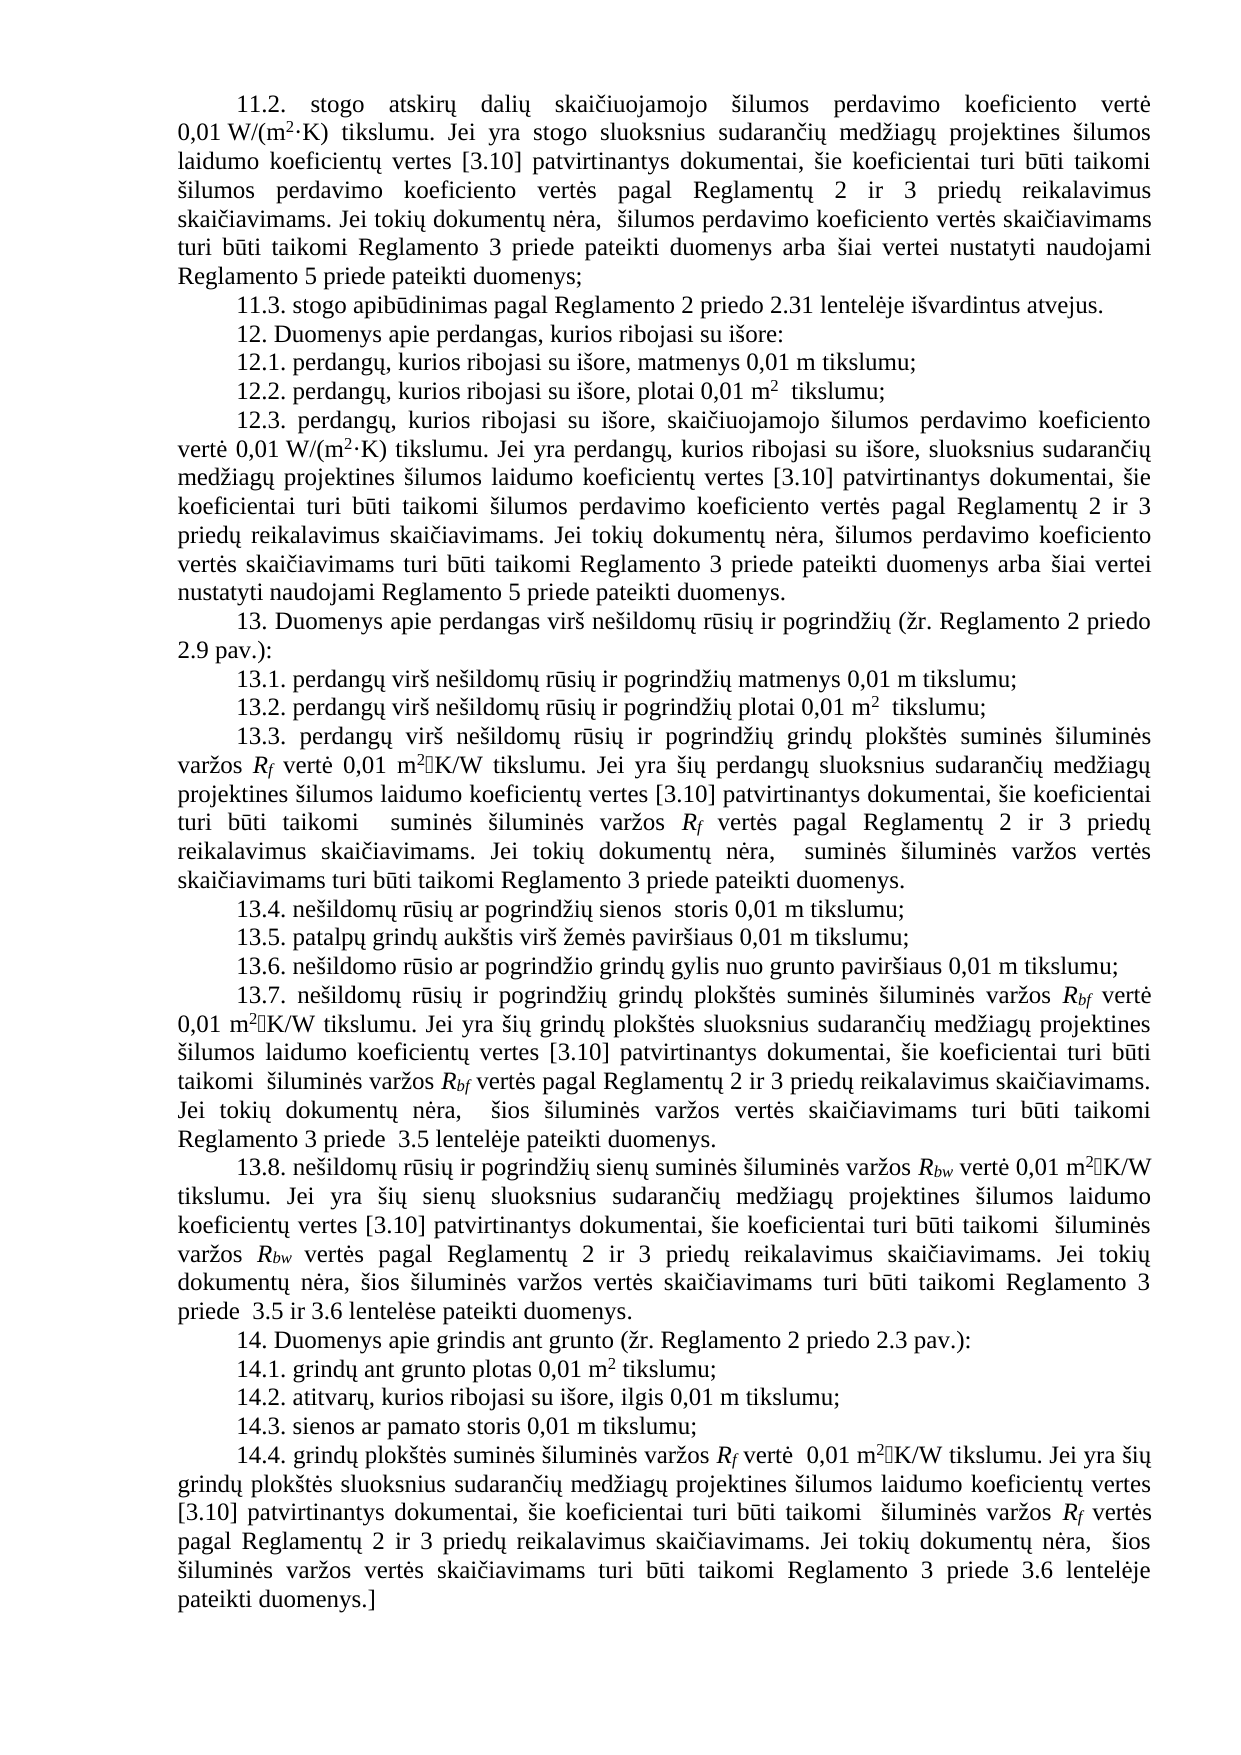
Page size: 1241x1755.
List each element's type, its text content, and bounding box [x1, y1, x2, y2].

text 14. Duomenys apie grindis ant grunto (žr. Reglamento 2 priedo 2.3 pav.): [177, 1325, 1152, 1354]
text 13.7. nešildomų rūsių ir pogrindžių grindų plokštės suminės šiluminės varžos Rbf vertė 0,01 m2K/W tikslumu. Jei yra šių grindų plokštės sluoksnius sudarančių medžiagų projektines šilumos laidumo koeficientų vertes [3.10] patvirtinantys dokumentai, šie koeficientai turi būti taikomi šiluminės varžos Rbf vertės pagal Reglamentų 2 ir 3 priedų reikalavimus skaičiavimams. Jei tokių dokumentų nėra, šios šiluminės varžos vertės skaičiavimams turi būti taikomi Reglamento 3 priede 3.5 lentelėje pateikti duomenys. [177, 980, 1152, 1152]
text 11.3. stogo apibūdinimas pagal Reglamento 2 priedo 2.31 lentelėje išvardintus atvejus. [177, 290, 1152, 319]
text 14.1. grindų ant grunto plotas 0,01 m2 tikslumu; [177, 1354, 1152, 1382]
text 12.3. perdangų, kurios ribojasi su išore, skaičiuojamojo šilumos perdavimo koeficiento vertė 0,01 W/(m2·K) tikslumu. Jei yra perdangų, kurios ribojasi su išore, sluoksnius sudarančių medžiagų projektines šilumos laidumo koeficientų vertes [3.10] patvirtinantys dokumentai, šie koeficientai turi būti taikomi šilumos perdavimo koeficiento vertės pagal Reglamentų 2 ir 3 priedų reikalavimus skaičiavimams. Jei tokių dokumentų nėra, šilumos perdavimo koeficiento vertės skaičiavimams turi būti taikomi Reglamento 3 priede pateikti duomenys arba šiai vertei nustatyti naudojami Reglamento 5 priede pateikti duomenys. [177, 405, 1152, 606]
text 12.2. perdangų, kurios ribojasi su išore, plotai 0,01 m2 tikslumu; [177, 376, 1152, 405]
text 14.3. sienos ar pamato storis 0,01 m tikslumu; [177, 1411, 1152, 1440]
text 14.2. atitvarų, kurios ribojasi su išore, ilgis 0,01 m tikslumu; [177, 1382, 1152, 1411]
text 11.2. stogo atskirų dalių skaičiuojamojo šilumos perdavimo koeficiento vertė 0,01 W/(m2·K) tikslumu. Jei yra stogo sluoksnius sudarančių medžiagų projektines šilumos laidumo koeficientų vertes [3.10] patvirtinantys dokumentai, šie koeficientai turi būti taikomi šilumos perdavimo koeficiento vertės pagal Reglamentų 2 ir 3 priedų reikalavimus skaičiavimams. Jei tokių dokumentų nėra, šilumos perdavimo koeficiento vertės skaičiavimams turi būti taikomi Reglamento 3 priede pateikti duomenys arba šiai vertei nustatyti naudojami Reglamento 5 priede pateikti duomenys; [177, 89, 1152, 290]
text 13.4. nešildomų rūsių ar pogrindžių sienos storis 0,01 m tikslumu; [177, 894, 1152, 922]
text 14.4. grindų plokštės suminės šiluminės varžos Rf vertė 0,01 m2K/W tikslumu. Jei yra šių grindų plokštės sluoksnius sudarančių medžiagų projektines šilumos laidumo koeficientų vertes [3.10] patvirtinantys dokumentai, šie koeficientai turi būti taikomi šiluminės varžos Rf vertės pagal Reglamentų 2 ir 3 priedų reikalavimus skaičiavimams. Jei tokių dokumentų nėra, šios šiluminės varžos vertės skaičiavimams turi būti taikomi Reglamento 3 priede 3.6 lentelėje pateikti duomenys.] [177, 1440, 1152, 1612]
text 13.3. perdangų virš nešildomų rūsių ir pogrindžių grindų plokštės suminės šiluminės varžos Rf vertė 0,01 m2K/W tikslumu. Jei yra šių perdangų sluoksnius sudarančių medžiagų projektines šilumos laidumo koeficientų vertes [3.10] patvirtinantys dokumentai, šie koeficientai turi būti taikomi suminės šiluminės varžos Rf vertės pagal Reglamentų 2 ir 3 priedų reikalavimus skaičiavimams. Jei tokių dokumentų nėra, suminės šiluminės varžos vertės skaičiavimams turi būti taikomi Reglamento 3 priede pateikti duomenys. [177, 721, 1152, 894]
text 13.6. nešildomo rūsio ar pogrindžio grindų gylis nuo grunto paviršiaus 0,01 m tikslumu; [177, 951, 1152, 980]
text 13.8. nešildomų rūsių ir pogrindžių sienų suminės šiluminės varžos Rbw vertė 0,01 m2K/W tikslumu. Jei yra šių sienų sluoksnius sudarančių medžiagų projektines šilumos laidumo koeficientų vertes [3.10] patvirtinantys dokumentai, šie koeficientai turi būti taikomi šiluminės varžos Rbw vertės pagal Reglamentų 2 ir 3 priedų reikalavimus skaičiavimams. Jei tokių dokumentų nėra, šios šiluminės varžos vertės skaičiavimams turi būti taikomi Reglamento 3 priede 3.5 ir 3.6 lentelėse pateikti duomenys. [177, 1152, 1152, 1325]
text 12.1. perdangų, kurios ribojasi su išore, matmenys 0,01 m tikslumu; [177, 347, 1152, 376]
text 12. Duomenys apie perdangas, kurios ribojasi su išore: [177, 319, 1152, 347]
text 13. Duomenys apie perdangas virš nešildomų rūsių ir pogrindžių (žr. Reglamento 2 priedo 2.9 pav.): [177, 606, 1152, 664]
text 13.5. patalpų grindų aukštis virš žemės paviršiaus 0,01 m tikslumu; [177, 922, 1152, 951]
text 13.2. perdangų virš nešildomų rūsių ir pogrindžių plotai 0,01 m2 tikslumu; [177, 692, 1152, 721]
text 13.1. perdangų virš nešildomų rūsių ir pogrindžių matmenys 0,01 m tikslumu; [177, 664, 1152, 692]
